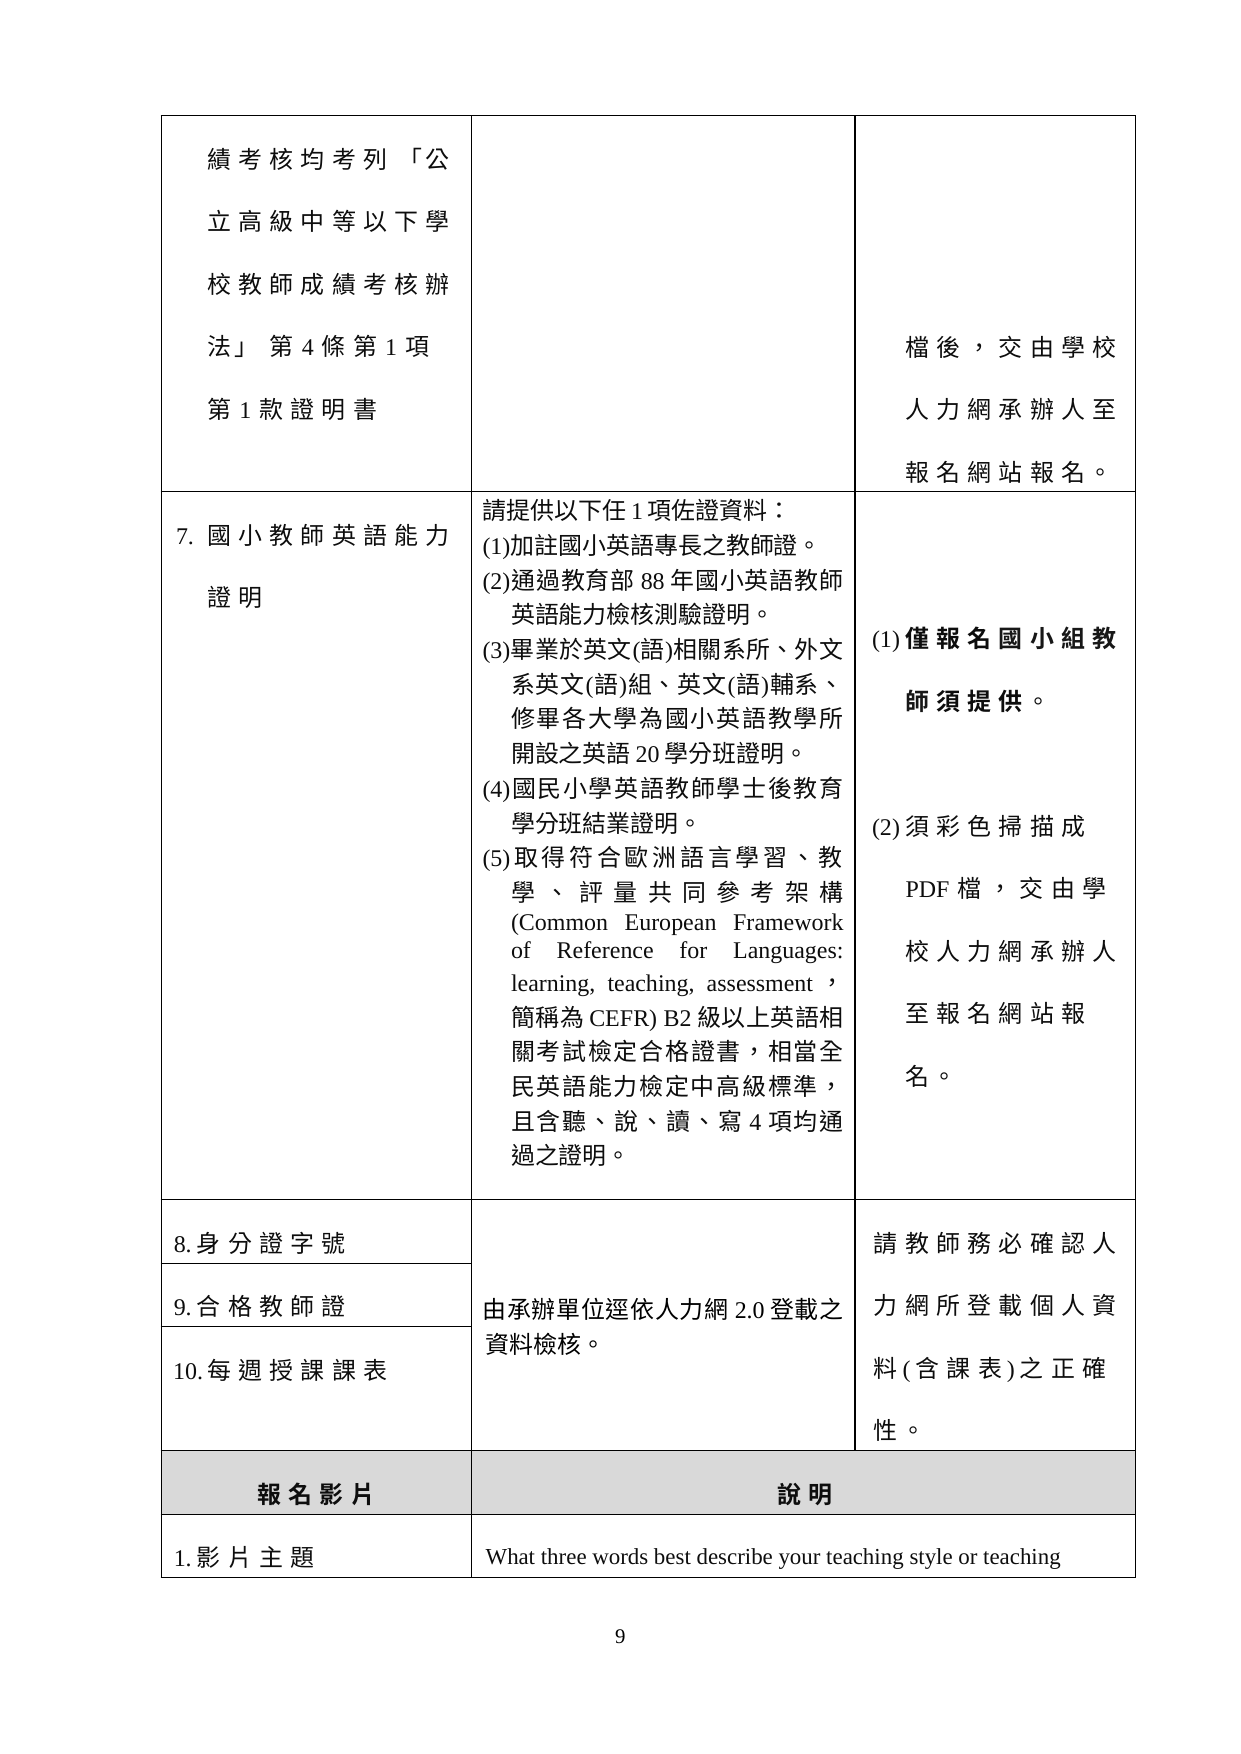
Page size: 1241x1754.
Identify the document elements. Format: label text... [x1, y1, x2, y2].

table_cell 檔後，交由學校人力網承辦人至報名網站報名。 [856, 116, 1135, 491]
table_cell 報名影片 [162, 1451, 471, 1514]
table_cell 10.每週授課課表 [162, 1327, 471, 1450]
table_cell 請教師務必確認人力網所登載個人資料(含課表)之正確性。 [856, 1200, 1135, 1450]
table_cell 1.影片主題 [162, 1515, 471, 1577]
table_cell (1)僅報名國小組教師須提供。 (2)須彩色掃描成PDF檔，交由學校人力網承辦人至報名網站報名。 [856, 492, 1135, 1199]
table_cell 由承辦單位逕依人力網2.0登載之資料檢核。 [472, 1200, 854, 1450]
table_cell 績考核均考列「公立高級中等以下學校教師成績考核辦法」第4條第1項第1款證明書 [162, 116, 471, 491]
table_cell [472, 116, 854, 491]
table_cell What three words best describe your teaching style or teaching [472, 1515, 1135, 1577]
table_cell 8.身分證字號 [162, 1200, 471, 1263]
table_cell 7. 國小教師英語能力證明 [162, 492, 471, 1199]
table_cell 說明 [472, 1451, 1135, 1514]
table_cell 9.合格教師證 [162, 1264, 471, 1326]
table_cell 請提供以下任1項佐證資料： (1)加註國小英語專長之教師證。 (2)通過教育部88年國小英語教師英語能力檢核測驗證明。 (3)畢業於英文(語)相關系所、外文系英文(語)組、英文(語)輔系、修畢各大學為國小英語教學所開設之英語20學分班證明。 (4)國民小學英語教師學士後教育學分班結業證明。 (5)取得符合歐洲語言學習、教學、評量共同參考架構(Common European Framework of Reference for Languages: learning, teaching, assessment，簡稱為CEFR) B2級以上英語相關考試檢定合格證書，相當全民英語能力檢定中高級標準，且含聽、說、讀、寫4項均通過之證明。 [472, 492, 854, 1199]
